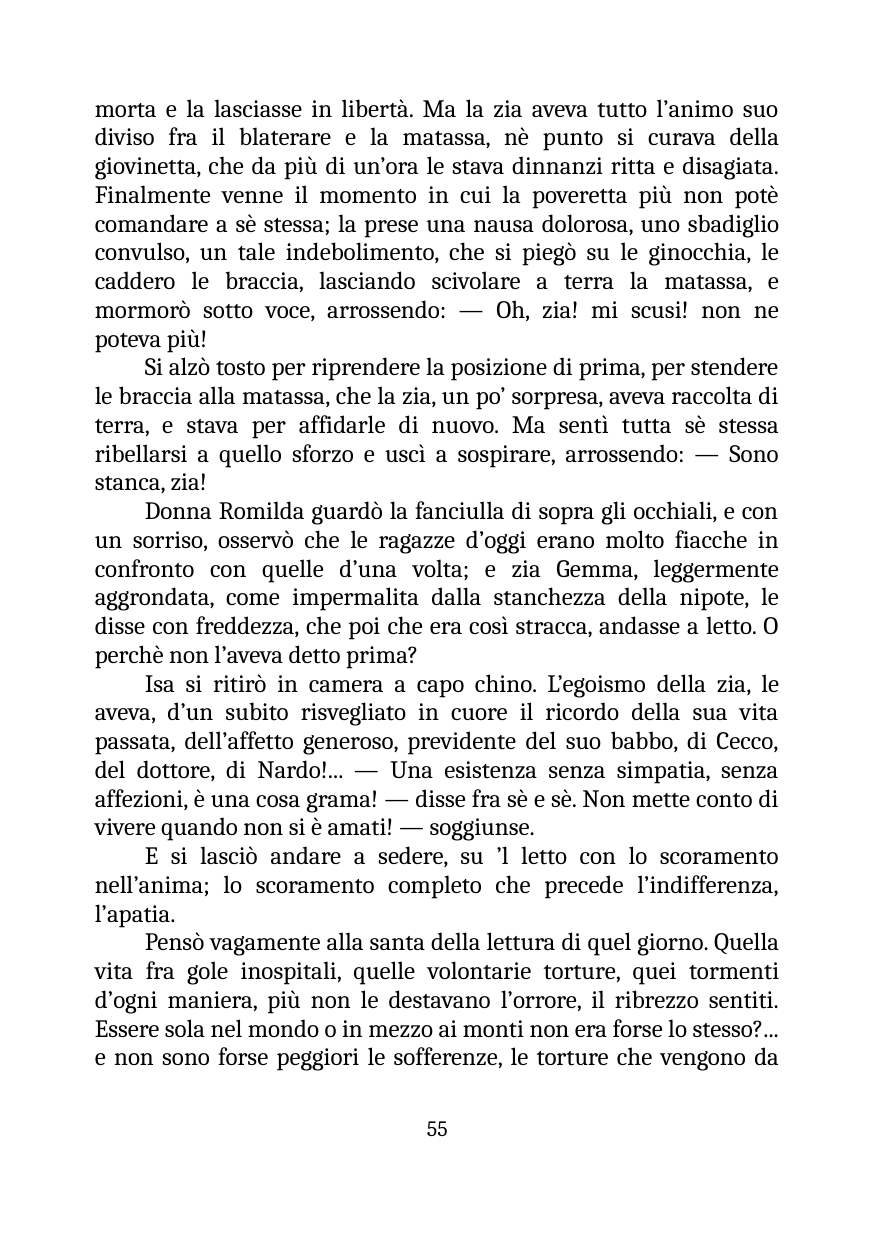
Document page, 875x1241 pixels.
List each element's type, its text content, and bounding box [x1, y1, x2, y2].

text Donna Romilda guardò la fanciulla di sopra gli occhiali, e con un sorriso, osservò che le ragazze d’oggi erano molto fiacche in confronto con quelle d’una volta; e zia Gemma, leggermente aggrondata, come impermalita dalla stanchezza della nipote, le disse con freddezza, che poi che era così stracca, andasse a letto. O perchè non l’aveva detto prima? [94, 497, 779, 669]
text morta e la lasciasse in libertà. Ma la zia aveva tutto l’animo suo diviso fra il blaterare e la matassa, nè punto si curava della giovinetta, che da più di un’ora le stava dinnanzi ritta e disagiata. Finalmente venne il momento in cui la poveretta più non potè comandare a sè stessa; la prese una nausa dolorosa, uno sbadiglio convulso, un tale indebolimento, che si piegò su le ginocchia, le caddero le braccia, lasciando scivolare a terra la matassa, e mormorò sotto voce, arrossendo: — Oh, zia! mi scusi! non ne poteva più! [94, 94, 779, 353]
text Isa si ritirò in camera a capo chino. L’egoismo della zia, le aveva, d’un subito risvegliato in cuore il ricordo della sua vita passata, dell’affetto generoso, previdente del suo babbo, di Cecco, del dottore, di Nardo!... — Una esistenza senza simpatia, senza affezioni, è una cosa grama! — disse fra sè e sè. Non mette conto di vivere quando non si è amati! — soggiunse. [94, 669, 779, 842]
text Si alzò tosto per riprendere la posizione di prima, per stendere le braccia alla matassa, che la zia, un po’ sorpresa, aveva raccolta di terra, e stava per affidarle di nuovo. Ma sentì tutta sè stessa ribellarsi a quello sforzo e uscì a sospirare, arrossendo: — Sono stanca, zia! [94, 353, 779, 497]
text E si lasciò andare a sedere, su ’l letto con lo scoramento nell’anima; lo scoramento completo che precede l’indifferenza, l’apatia. [94, 842, 779, 928]
text Pensò vagamente alla santa della lettura di quel giorno. Quella vita fra gole inospitali, quelle volontarie torture, quei tormenti d’ogni maniera, più non le destavano l’orrore, il ribrezzo sentiti. Essere sola nel mondo o in mezzo ai monti non era forse lo stesso?... e non sono forse peggiori le sofferenze, le torture che vengono da [94, 928, 779, 1072]
